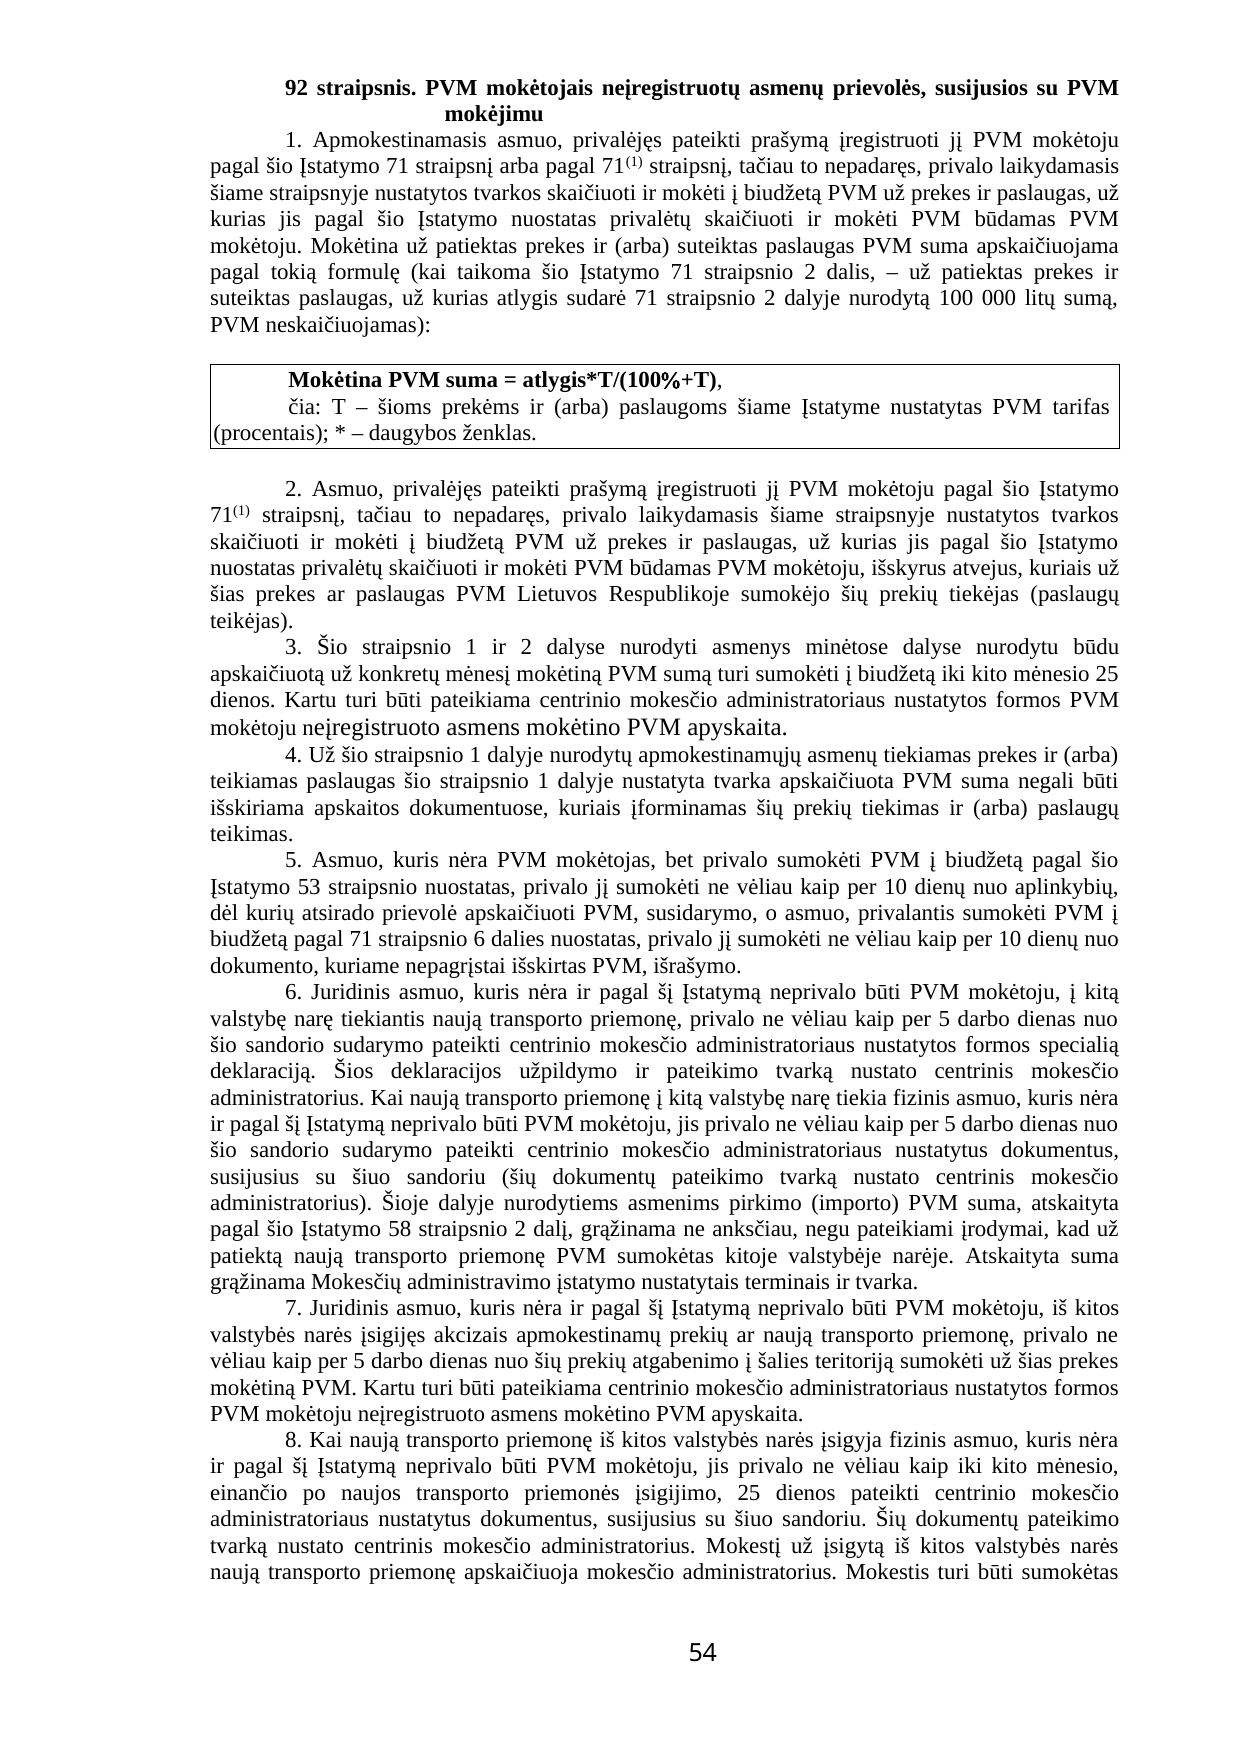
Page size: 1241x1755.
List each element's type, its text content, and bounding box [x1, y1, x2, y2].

text 92 straipsnis. PVM mokėtojais neįregistruotų asmenų prievolės, susijusios su PVM mokėjimu [285, 73, 1120, 126]
text 8. Kai naują transporto priemonę iš kitos valstybės narės įsigyja fizinis asmuo, kuris nėra ir pagal šį Įstatymą neprivalo būti PVM mokėtoju, jis privalo ne vėliau kaip iki kito mėnesio, einančio po naujos transporto priemonės įsigijimo, 25 dienos pateikti centrinio mokesčio administratoriaus nustatytus dokumentus, susijusius su šiuo sandoriu. Šių dokumentų pateikimo tvarką nustato centrinis mokesčio administratorius. Mokestį už įsigytą iš kitos valstybės narės naują transporto priemonę apskaičiuoja mokesčio administratorius. Mokestis turi būti sumokėtas [210, 1426, 1120, 1584]
text 4. Už šio straipsnio 1 dalyje nurodytų apmokestinamųjų asmenų tiekiamas prekes ir (arba) teikiamas paslaugas šio straipsnio 1 dalyje nustatyta tvarka apskaičiuota PVM suma negali būti išskiriama apskaitos dokumentuose, kuriais įforminamas šių prekių tiekimas ir (arba) paslaugų teikimas. [210, 741, 1120, 846]
text 2. Asmuo, privalėjęs pateikti prašymą įregistruoti jį PVM mokėtoju pagal šio Įstatymo 71(1) straipsnį, tačiau to nepadaręs, privalo laikydamasis šiame straipsnyje nustatytos tvarkos skaičiuoti ir mokėti į biudžetą PVM už prekes ir paslaugas, už kurias jis pagal šio Įstatymo nuostatas privalėtų skaičiuoti ir mokėti PVM būdamas PVM mokėtoju, išskyrus atvejus, kuriais už šias prekes ar paslaugas PVM Lietuvos Respublikoje sumokėjo šių prekių tiekėjas (paslaugų teikėjas). [210, 475, 1120, 633]
text čia: T – šioms prekėms ir (arba) paslaugoms šiame Įstatyme nustatytas PVM tarifas (procentais); * – daugybos ženklas. [211, 390, 1119, 448]
text Mokėtina PVM suma = atlygis*T/(100%+T), [211, 365, 1119, 390]
text 7. Juridinis asmuo, kuris nėra ir pagal šį Įstatymą neprivalo būti PVM mokėtoju, iš kitos valstybės narės įsigijęs akcizais apmokestinamų prekių ar naują transporto priemonę, privalo ne vėliau kaip per 5 darbo dienas nuo šių prekių atgabenimo į šalies teritoriją sumokėti už šias prekes mokėtiną PVM. Kartu turi būti pateikiama centrinio mokesčio administratoriaus nustatytos formos PVM mokėtoju neįregistruoto asmens mokėtino PVM apyskaita. [210, 1294, 1120, 1426]
text 5. Asmuo, kuris nėra PVM mokėtojas, bet privalo sumokėti PVM į biudžetą pagal šio Įstatymo 53 straipsnio nuostatas, privalo jį sumokėti ne vėliau kaip per 10 dienų nuo aplinkybių, dėl kurių atsirado prievolė apskaičiuoti PVM, susidarymo, o asmuo, privalantis sumokėti PVM į biudžetą pagal 71 straipsnio 6 dalies nuostatas, privalo jį sumokėti ne vėliau kaip per 10 dienų nuo dokumento, kuriame nepagrįstai išskirtas PVM, išrašymo. [210, 846, 1120, 978]
text 3. Šio straipsnio 1 ir 2 dalyse nurodyti asmenys minėtose dalyse nurodytu būdu apskaičiuotą už konkretų mėnesį mokėtiną PVM sumą turi sumokėti į biudžetą iki kito mėnesio 25 dienos. Kartu turi būti pateikiama centrinio mokesčio administratoriaus nustatytos formos PVM mokėtoju neįregistruoto asmens mokėtino PVM apyskaita. [210, 633, 1120, 741]
text 6. Juridinis asmuo, kuris nėra ir pagal šį Įstatymą neprivalo būti PVM mokėtoju, į kitą valstybę narę tiekiantis naują transporto priemonę, privalo ne vėliau kaip per 5 darbo dienas nuo šio sandorio sudarymo pateikti centrinio mokesčio administratoriaus nustatytos formos specialią deklaraciją. Šios deklaracijos užpildymo ir pateikimo tvarką nustato centrinis mokesčio administratorius. Kai naują transporto priemonę į kitą valstybę narę tiekia fizinis asmuo, kuris nėra ir pagal šį Įstatymą neprivalo būti PVM mokėtoju, jis privalo ne vėliau kaip per 5 darbo dienas nuo šio sandorio sudarymo pateikti centrinio mokesčio administratoriaus nustatytus dokumentus, susijusius su šiuo sandoriu (šių dokumentų pateikimo tvarką nustato centrinis mokesčio administratorius). Šioje dalyje nurodytiems asmenims pirkimo (importo) PVM suma, atskaityta pagal šio Įstatymo 58 straipsnio 2 dalį, grąžinama ne anksčiau, negu pateikiami įrodymai, kad už patiektą naują transporto priemonę PVM sumokėtas kitoje valstybėje narėje. Atskaityta suma grąžinama Mokesčių administravimo įstatymo nustatytais terminais ir tvarka. [210, 978, 1120, 1294]
text 1. Apmokestinamasis asmuo, privalėjęs pateikti prašymą įregistruoti jį PVM mokėtoju pagal šio Įstatymo 71 straipsnį arba pagal 71(1) straipsnį, tačiau to nepadaręs, privalo laikydamasis šiame straipsnyje nustatytos tvarkos skaičiuoti ir mokėti į biudžetą PVM už prekes ir paslaugas, už kurias jis pagal šio Įstatymo nuostatas privalėtų skaičiuoti ir mokėti PVM būdamas PVM mokėtoju. Mokėtina už patiektas prekes ir (arba) suteiktas paslaugas PVM suma apskaičiuojama pagal tokią formulę (kai taikoma šio Įstatymo 71 straipsnio 2 dalis, – už patiektas prekes ir suteiktas paslaugas, už kurias atlygis sudarė 71 straipsnio 2 dalyje nurodytą 100 000 litų sumą, PVM neskaičiuojamas): [210, 126, 1120, 337]
